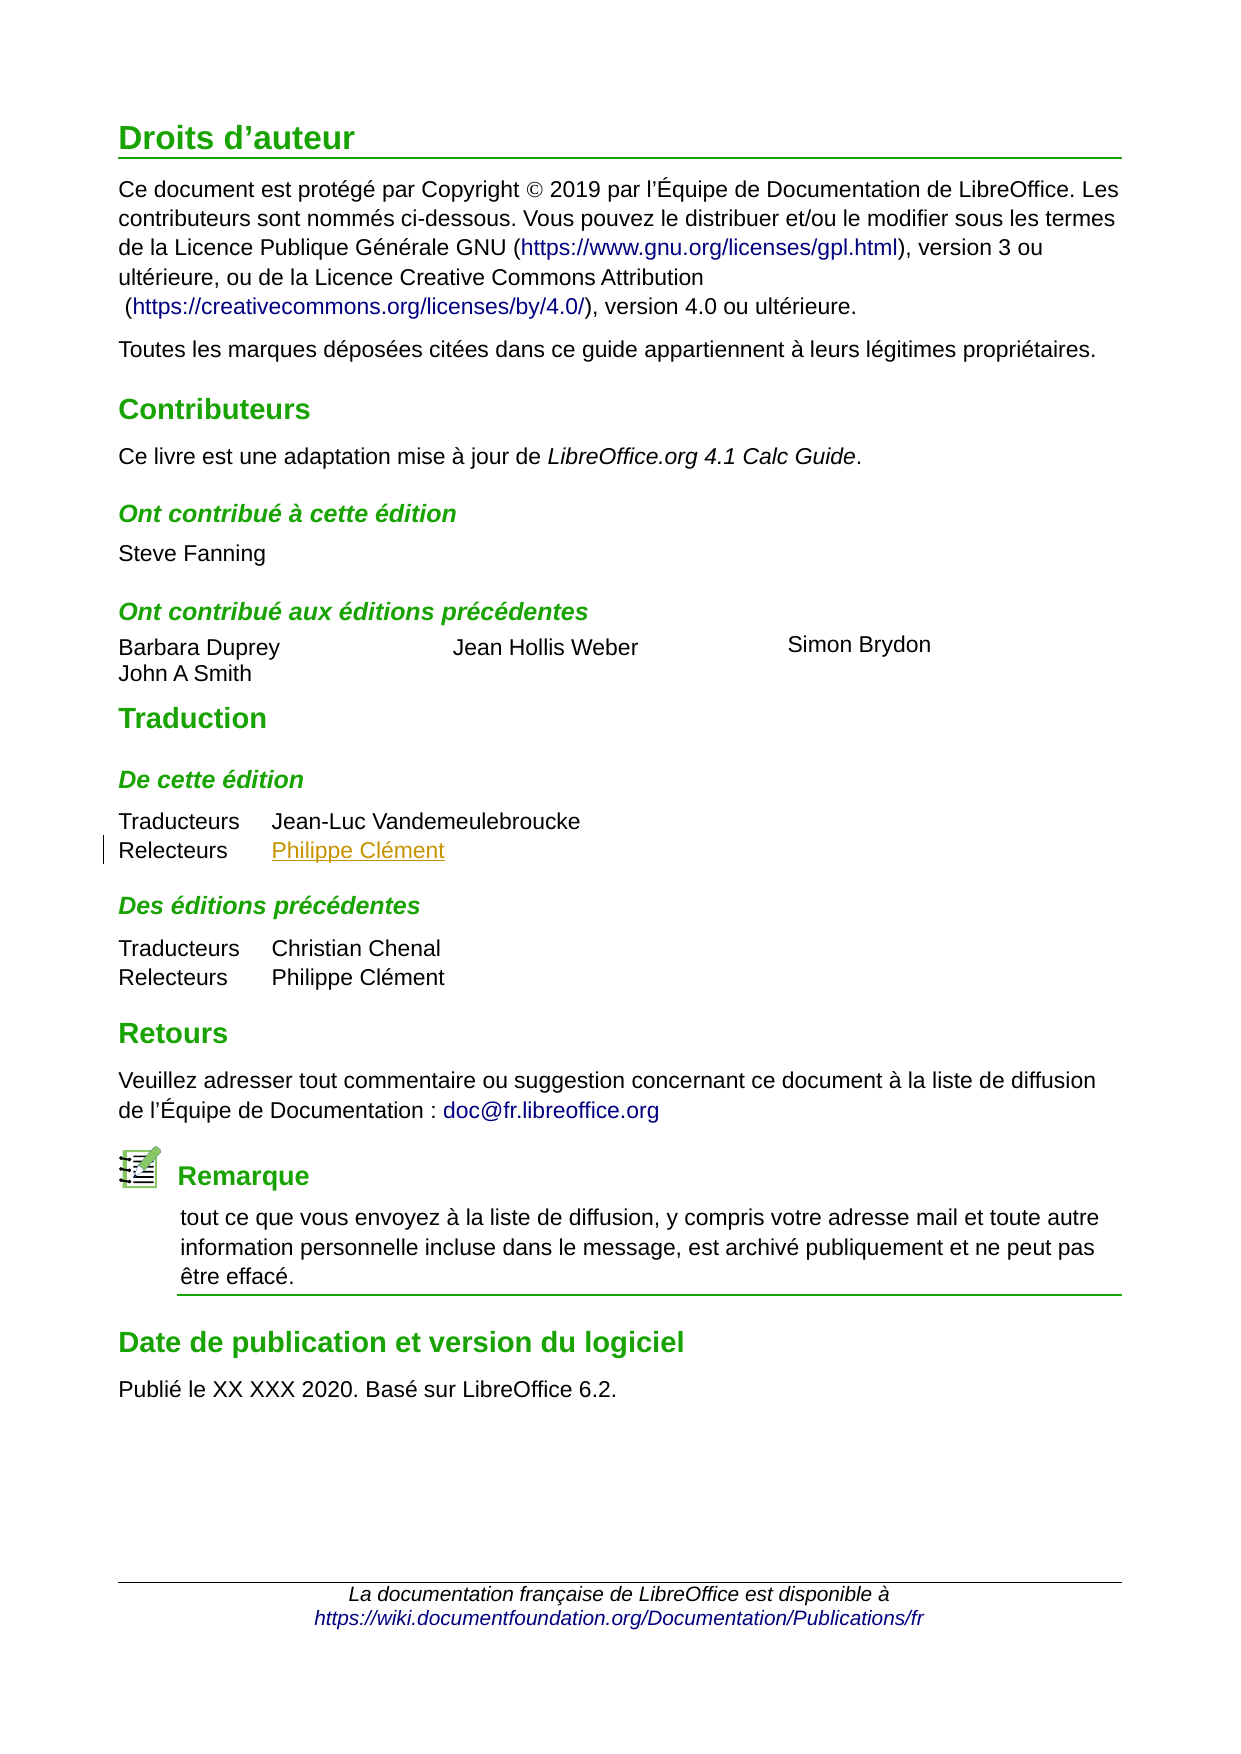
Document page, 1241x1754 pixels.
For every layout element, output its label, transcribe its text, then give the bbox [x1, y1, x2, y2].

text Toutes les marques déposées citées dans ce guide appartiennent à leurs légitimes propriétaires. [118, 334, 1122, 363]
table_header Traducteurs [118, 806, 271, 835]
text Ce document est protégé par Copyright © 2019 par l’Équipe de Documentation de LibreOffice. Les contributeurs sont nommés ci-dessous. Vous pouvez le distribuer et/ou le modifier sous les termes de la Licence Publique Générale GNU (https://www.gnu.org/licenses/gpl.html), version 3 ou ultérieure, ou de la Licence Creative Commons Attribution (https://creativecommons.org/licenses/by/4.0/), version 4.0 ou ultérieure. [118, 173, 1122, 319]
list Remarque [118, 1145, 1122, 1192]
text Date de publication et version du logiciel [118, 1325, 1122, 1358]
table_header [803, 932, 1122, 961]
text De cette édition [118, 764, 1122, 794]
table_cell Relecteurs [118, 961, 271, 990]
text Retours [118, 1016, 1122, 1050]
text Des éditions précédentes [118, 890, 1122, 920]
text Droits d’auteur [118, 118, 1122, 157]
text Traduction [118, 701, 1122, 735]
text Ce livre est une adaptation mise à jour de LibreOffice.org 4.1 Calc Guide. [118, 440, 1122, 469]
table_cell Philippe Clément [271, 961, 537, 990]
table_header [862, 806, 1122, 835]
table_header [602, 806, 862, 835]
table_cell John A Smith [118, 660, 453, 687]
text tout ce que vous envoyez à la liste de diffusion, y compris votre adresse mail et toute autre information personnelle incluse dans le message, est archivé publiquement et ne peut pas être effacé. [177, 1199, 1122, 1294]
text Ont contribué à cette édition [118, 499, 1122, 528]
table_header [537, 932, 803, 961]
table_cell [602, 835, 862, 864]
table_header [789, 540, 1122, 569]
table_cell Philippe Clément [271, 835, 602, 864]
text Contributeurs [118, 392, 1122, 426]
table_cell [787, 660, 1122, 687]
table_header Jean-Luc Vandemeulebroucke [271, 806, 602, 835]
table_cell [862, 835, 1122, 864]
table_header [458, 540, 789, 569]
text Veuillez adresser tout commentaire ou suggestion concernant ce document à la liste de diffusion de l’Équipe de Documentation : doc@fr.libreoffice.org [118, 1064, 1122, 1123]
text Publié le XX XXX 2020. Basé sur LibreOffice 6.2. [118, 1373, 1122, 1402]
text Ont contribué aux éditions précédentes [118, 596, 1122, 625]
table_header Jean Hollis Weber [453, 631, 787, 660]
table_cell [803, 961, 1122, 990]
table_header Christian Chenal [271, 932, 537, 961]
table_header Barbara Duprey [118, 631, 453, 660]
table_header Simon Brydon [787, 631, 1122, 660]
table_header Traducteurs [118, 932, 271, 961]
table_header Steve Fanning [118, 540, 458, 569]
table_cell [537, 961, 803, 990]
table_cell Relecteurs [118, 835, 271, 864]
table_cell [453, 660, 787, 687]
